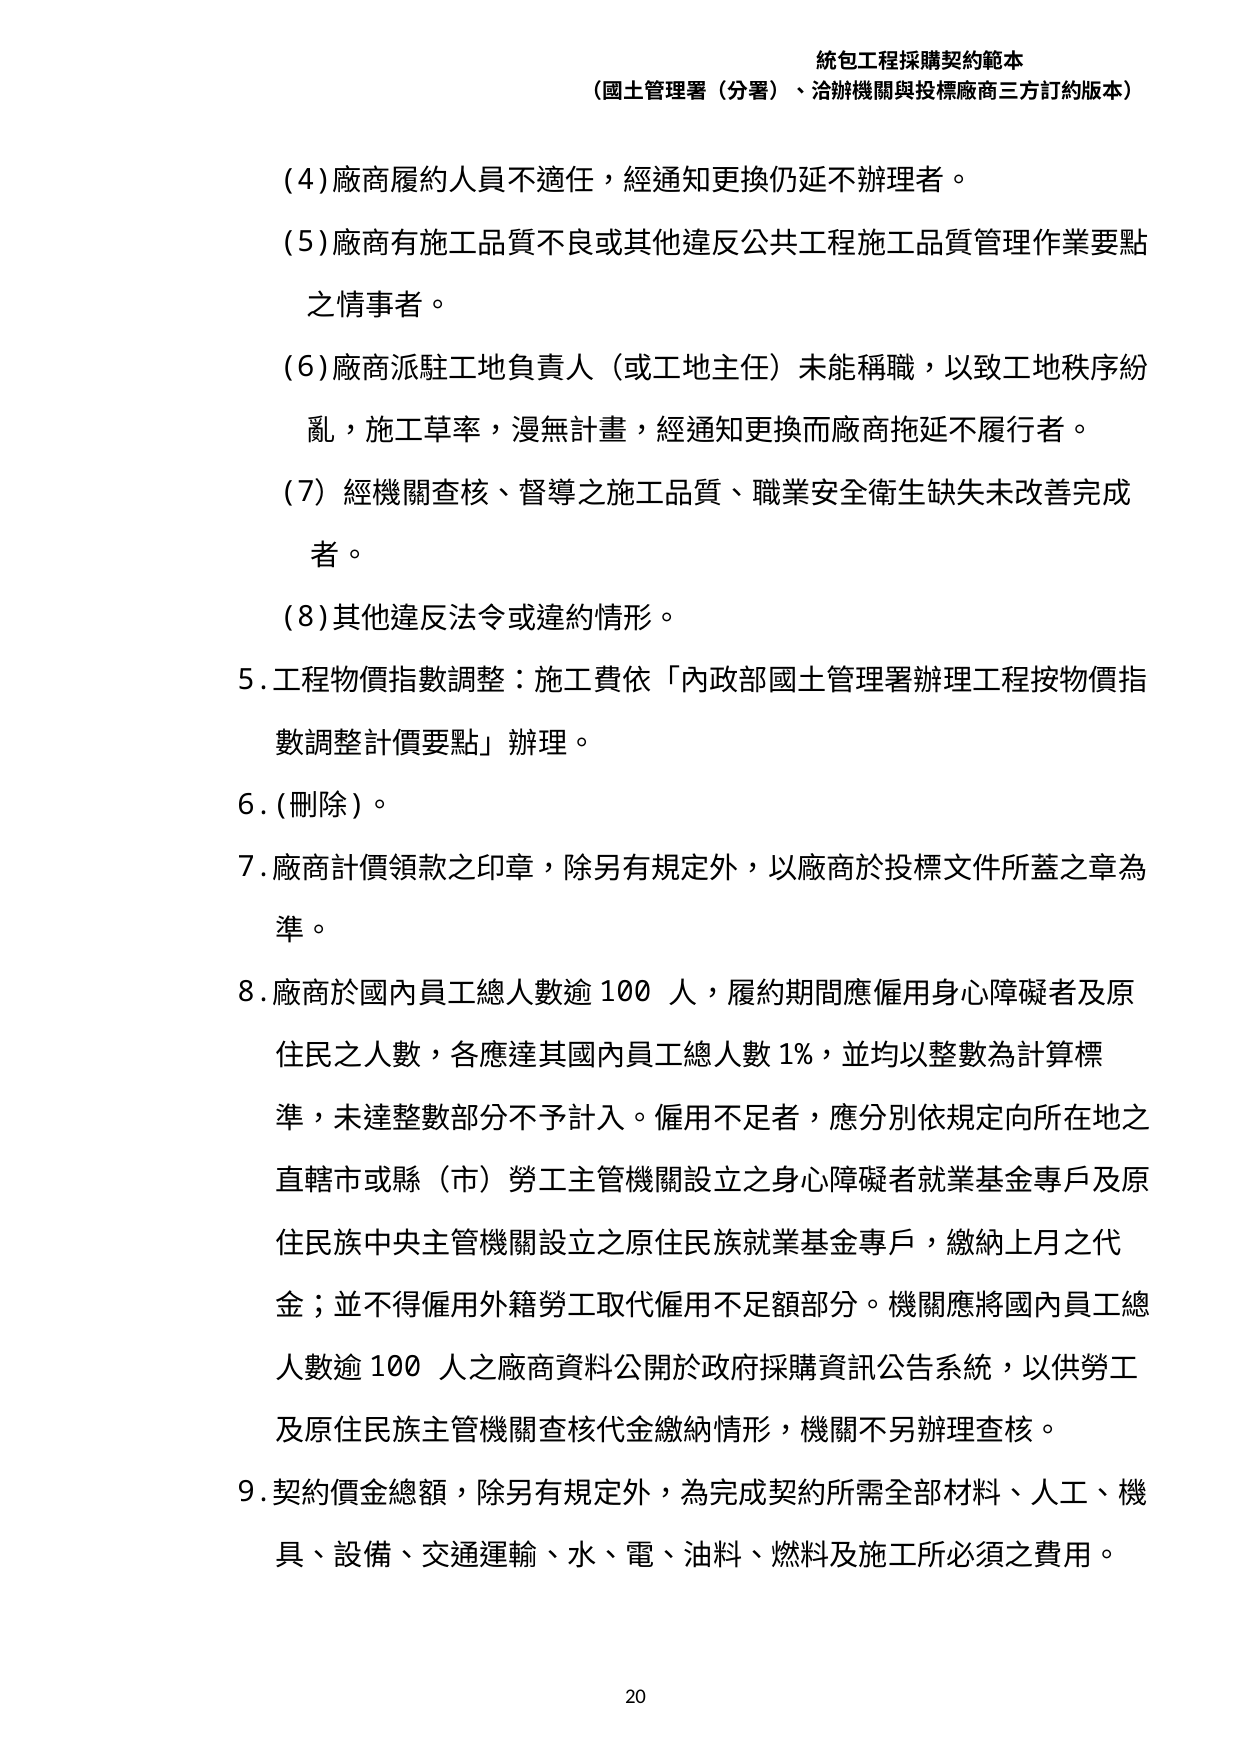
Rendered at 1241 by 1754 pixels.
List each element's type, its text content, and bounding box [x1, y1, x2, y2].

table_cell [239, 449, 281, 574]
table_cell 5.工程物價指數調整：施工費依「內政部國土管理署辦理工程按物價指數調整計價要點」辦理。 [239, 636, 1166, 761]
table_cell [239, 136, 281, 199]
table_cell [154, 324, 196, 449]
table_cell [196, 136, 239, 199]
table_cell 9.契約價金總額，除另有規定外，為完成契約所需全部材料、人工、機具、設備、交通運輸、水、電、油料、燃料及施工所必須之費用。 [239, 1449, 1166, 1574]
table_cell [196, 199, 239, 324]
table_cell [196, 1449, 239, 1574]
table_cell [196, 949, 239, 1449]
table_cell [154, 824, 196, 949]
table_cell [154, 136, 196, 199]
table_cell [239, 324, 281, 449]
table_cell (6)廠商派駐工地負責人（或工地主任）未能稱職，以致工地秩序紛亂，施工草率，漫無計畫，經通知更換而廠商拖延不履行者。 [281, 324, 1166, 449]
table_cell [154, 574, 196, 636]
table_cell [196, 449, 239, 574]
table_cell [154, 199, 196, 324]
table_cell [196, 574, 239, 636]
table_cell 6.(刪除)。 [239, 761, 1166, 824]
table_cell [239, 574, 281, 636]
table_cell [154, 449, 196, 574]
table_cell [154, 761, 196, 824]
table_cell (4)廠商履約人員不適任，經通知更換仍延不辦理者。 [281, 136, 1166, 199]
table_cell [154, 949, 196, 1449]
table_cell [154, 636, 196, 761]
table_cell [196, 761, 239, 824]
table_cell [196, 324, 239, 449]
table_cell [154, 1449, 196, 1574]
table_cell (7）經機關查核、督導之施工品質、職業安全衛生缺失未改善完成者。 [281, 449, 1166, 574]
table_cell [196, 636, 239, 761]
table_cell (5)廠商有施工品質不良或其他違反公共工程施工品質管理作業要點之情事者。 [281, 199, 1166, 324]
table_cell [239, 199, 281, 324]
table_cell (8)其他違反法令或違約情形。 [281, 574, 1166, 636]
table_cell 8.廠商於國內員工總人數逾100 人，履約期間應僱用身心障礙者及原住民之人數，各應達其國內員工總人數1%，並均以整數為計算標準，未達整數部分不予計入。僱用不足者，應分別依規定向所在地之直轄市或縣（市）勞工主管機關設立之身心障礙者就業基金專戶及原住民族中央主管機關設立之原住民族就業基金專戶，繳納上月之代金；並不得僱用外籍勞工取代僱用不足額部分。機關應將國內員工總人數逾100 人之廠商資料公開於政府採購資訊公告系統，以供勞工及原住民族主管機關查核代金繳納情形，機關不另辦理查核。 [239, 949, 1166, 1449]
table_cell [196, 824, 239, 949]
table_cell 7.廠商計價領款之印章，除另有規定外，以廠商於投標文件所蓋之章為準。 [239, 824, 1166, 949]
